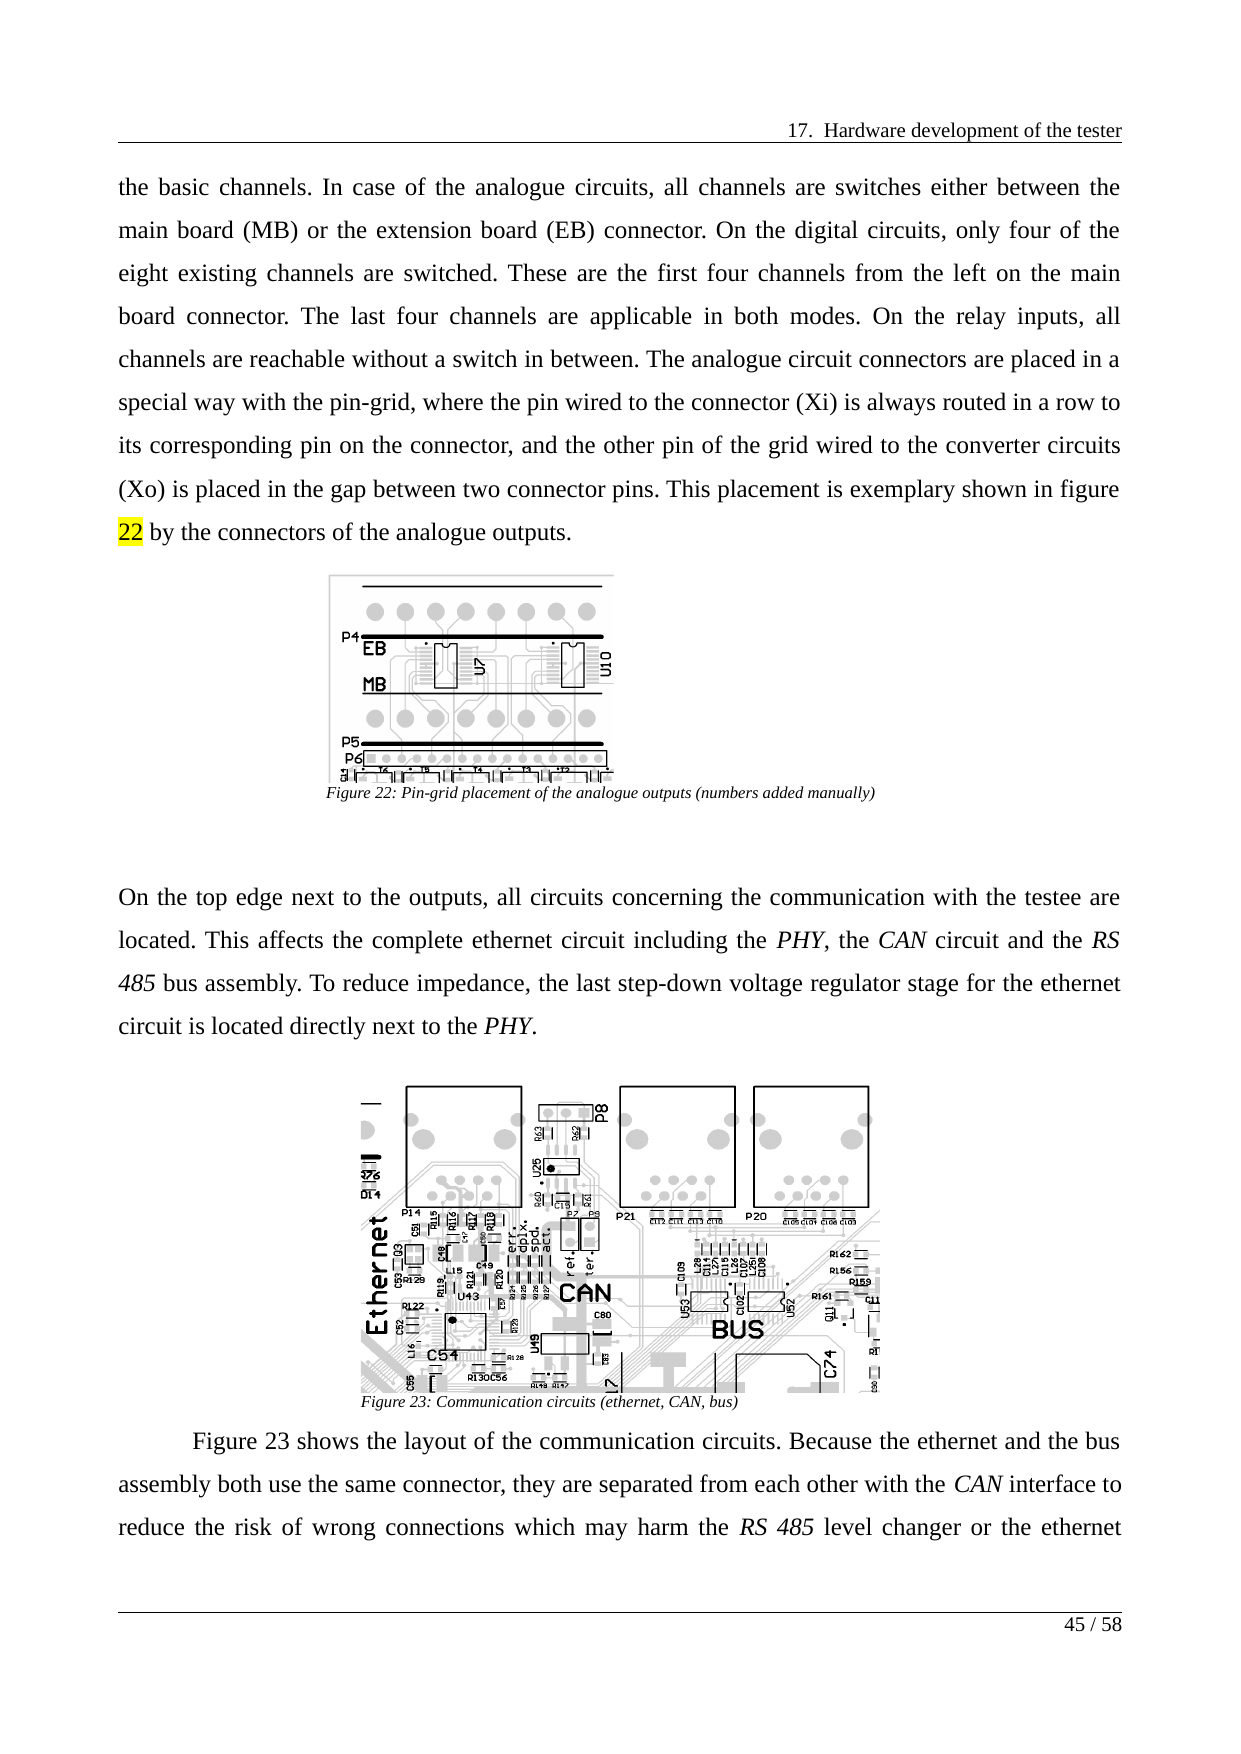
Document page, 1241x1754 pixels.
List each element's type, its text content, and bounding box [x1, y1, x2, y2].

picture [360, 1079, 880, 1393]
text Figure 23: Communication circuits (ethernet, CAN, bus) [361, 1393, 879, 1411]
text Figure 23 shows the layout of the communication circuits. Because the ethernet and the bus assembly both use the same connector, they are separated from each other with the CAN interface to reduce the risk of wrong connections which may harm the RS 485 level changer or the ethernet [118, 1067, 1122, 1541]
picture [325, 572, 614, 783]
text Figure 22: Pin-grid placement of the analogue outputs (numbers added manually) [326, 585, 914, 802]
text the basic channels. In case of the analogue circuits, all channels are switches either between the main board (MB) or the extension board (EB) connector. On the digital circuits, only four of the eight existing channels are switched. These are the first four channels from the left on the main board connector. The last four channels are applicable in both modes. On the relay inputs, all channels are reachable without a switch in between. The analogue circuit connectors are placed in a special way with the pin-grid, where the pin wired to the connector (Xi) is always routed in a row to its corresponding pin on the connector, and the other pin of the grid wired to the converter circuits (Xo) is placed in the gap between two connector pins. This placement is exemplary shown in figure 22 by the connectors of the analogue outputs. [118, 172, 1122, 546]
text On the top edge next to the outputs, all circuits concerning the communication with the testee are located. This affects the complete ethernet circuit including the PHY, the CAN circuit and the RS 485 bus assembly. To reduce impedance, the last step-down voltage regulator stage for the ethernet circuit is located directly next to the PHY. [118, 882, 1122, 1040]
